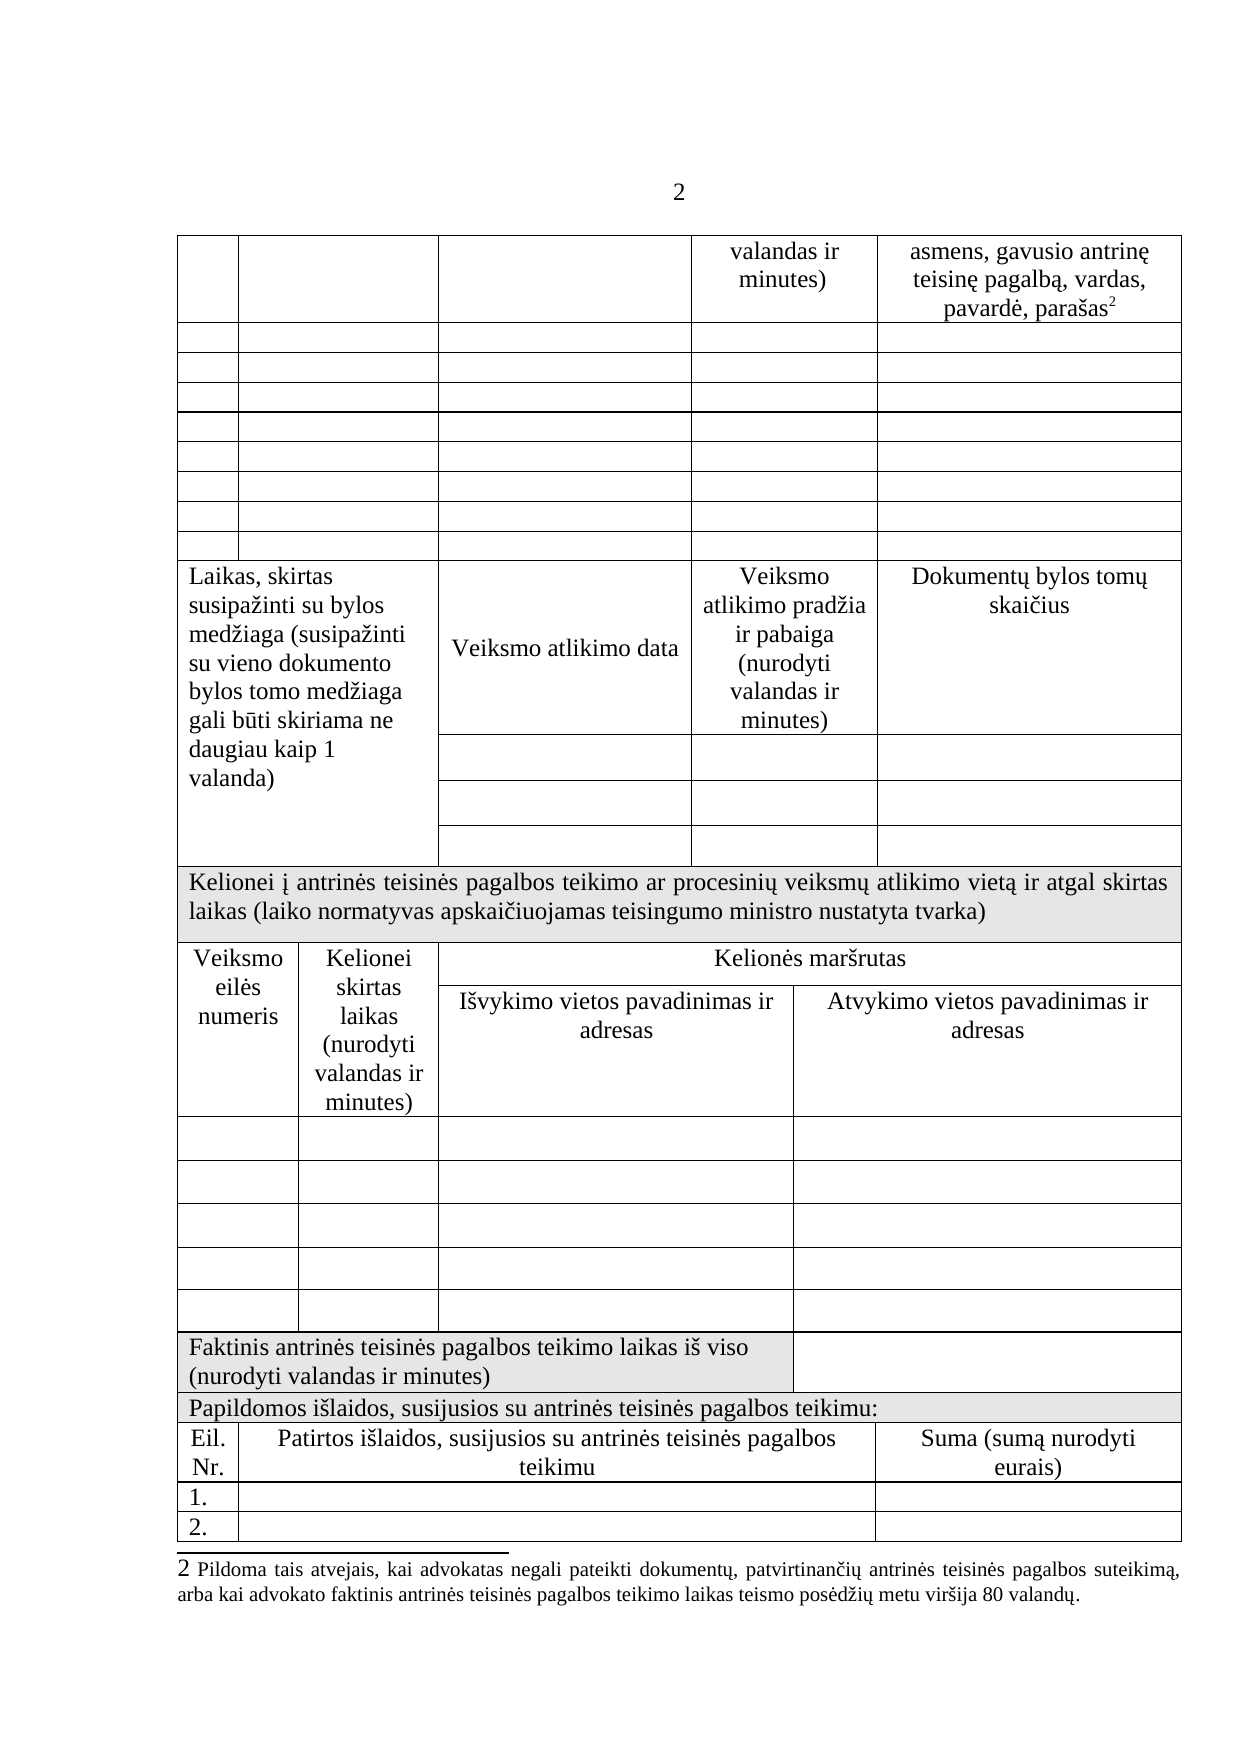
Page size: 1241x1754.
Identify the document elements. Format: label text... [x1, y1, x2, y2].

table_cell [876, 1512, 1181, 1541]
table_cell [239, 1512, 875, 1541]
table_cell Suma (sumą nurodyti eurais) [876, 1423, 1181, 1481]
table_cell [878, 413, 1181, 441]
table_cell [439, 323, 691, 352]
table_cell [299, 1204, 438, 1247]
table_cell [299, 1161, 438, 1203]
table_cell [178, 1161, 298, 1203]
table_cell [178, 413, 238, 441]
table_cell [692, 413, 877, 441]
table_cell [692, 323, 877, 352]
table_cell [178, 236, 238, 322]
table_cell [439, 1161, 793, 1203]
table_cell [692, 532, 877, 560]
table_cell 1. [178, 1483, 238, 1511]
table_cell [178, 1204, 298, 1247]
table_cell [178, 323, 238, 352]
table_cell [439, 413, 691, 441]
table_cell [878, 532, 1181, 560]
table_cell [692, 383, 877, 411]
table_cell [439, 442, 691, 471]
table_cell [878, 781, 1181, 825]
table_cell [794, 1204, 1181, 1247]
table_cell Kelionei skirtas laikas (nurodyti valandas ir minutes) [299, 943, 438, 1116]
table_cell Kelionei į antrinės teisinės pagalbos teikimo ar procesinių veiksmų atlikimo vietą ir atgal skirtas laikas (laiko normatyvas apskaičiuojamas teisingumo ministro nustatyta tvarka) [178, 867, 1181, 942]
table_cell [439, 826, 691, 866]
table_cell Veiksmo atlikimo pradžia ir pabaiga (nurodyti valandas ir minutes) [692, 561, 877, 734]
table_cell Veiksmo atlikimo data [439, 561, 691, 734]
table_cell [439, 1290, 793, 1331]
table_cell [178, 1117, 298, 1159]
table_cell [692, 353, 877, 382]
table_cell [299, 1290, 438, 1331]
table_cell valandas ir minutes) [692, 236, 877, 322]
table_cell [178, 442, 238, 471]
table_cell [178, 502, 238, 531]
table_cell [692, 442, 877, 471]
table_cell [439, 472, 691, 501]
table_cell [239, 413, 438, 441]
table_cell [178, 472, 238, 501]
table_cell Papildomos išlaidos, susijusios su antrinės teisinės pagalbos teikimu: [178, 1393, 1181, 1422]
table_cell [439, 1204, 793, 1247]
table_cell [878, 442, 1181, 471]
table_cell [239, 1483, 875, 1511]
table_cell [878, 383, 1181, 411]
table_cell [439, 383, 691, 411]
table_cell [692, 472, 877, 501]
table_cell [439, 781, 691, 825]
table_cell [794, 1248, 1181, 1289]
table_cell [439, 1117, 793, 1159]
table_cell Laikas, skirtas susipažinti su bylos medžiaga (susipažinti su vieno dokumento bylos tomo medžiaga gali būti skiriama ne daugiau kaip 1 valanda) [178, 561, 438, 866]
table_cell [692, 502, 877, 531]
table_cell Faktinis antrinės teisinės pagalbos teikimo laikas iš viso (nurodyti valandas ir minutes) [178, 1333, 793, 1392]
table_cell [178, 383, 238, 411]
table_cell [439, 353, 691, 382]
table_cell [878, 826, 1181, 866]
table_cell [299, 1248, 438, 1289]
table_cell asmens, gavusio antrinę teisinę pagalbą, vardas, pavardė, parašas [878, 236, 1181, 322]
table_cell [239, 472, 438, 501]
table_cell [794, 1290, 1181, 1331]
table_cell [794, 1333, 1181, 1392]
table_cell Eil. Nr. [178, 1423, 238, 1481]
table_cell [439, 735, 691, 779]
table_cell [299, 1117, 438, 1159]
table_cell [878, 472, 1181, 501]
table_cell [794, 1161, 1181, 1203]
table_cell [439, 502, 691, 531]
table_cell [239, 236, 438, 322]
table_cell [178, 1290, 298, 1331]
table_cell [239, 383, 438, 411]
table_cell [692, 826, 877, 866]
table_cell [239, 323, 438, 352]
table_cell 2. [178, 1512, 238, 1541]
table_cell [878, 353, 1181, 382]
table_cell Kelionės maršrutas [439, 943, 1181, 985]
table_cell [239, 353, 438, 382]
table_cell [239, 442, 438, 471]
table_cell [239, 532, 438, 560]
table_cell [439, 1248, 793, 1289]
table_cell Patirtos išlaidos, susijusios su antrinės teisinės pagalbos teikimu [239, 1423, 875, 1481]
table_cell [178, 353, 238, 382]
table_cell Dokumentų bylos tomų skaičius [878, 561, 1181, 734]
table_cell [239, 502, 438, 531]
table_cell [876, 1483, 1181, 1511]
table_cell [439, 532, 691, 560]
table_cell [692, 735, 877, 779]
table_cell [439, 236, 691, 322]
table_cell Veiksmo eilės numeris [178, 943, 298, 1116]
table_cell [878, 502, 1181, 531]
table_cell [692, 781, 877, 825]
table_cell [878, 323, 1181, 352]
table_cell Išvykimo vietos pavadinimas ir adresas [439, 986, 793, 1116]
table_cell [878, 735, 1181, 779]
table_cell [794, 1117, 1181, 1159]
table_cell Atvykimo vietos pavadinimas ir adresas [794, 986, 1181, 1116]
table_cell [178, 1248, 298, 1289]
table_cell [178, 532, 238, 560]
